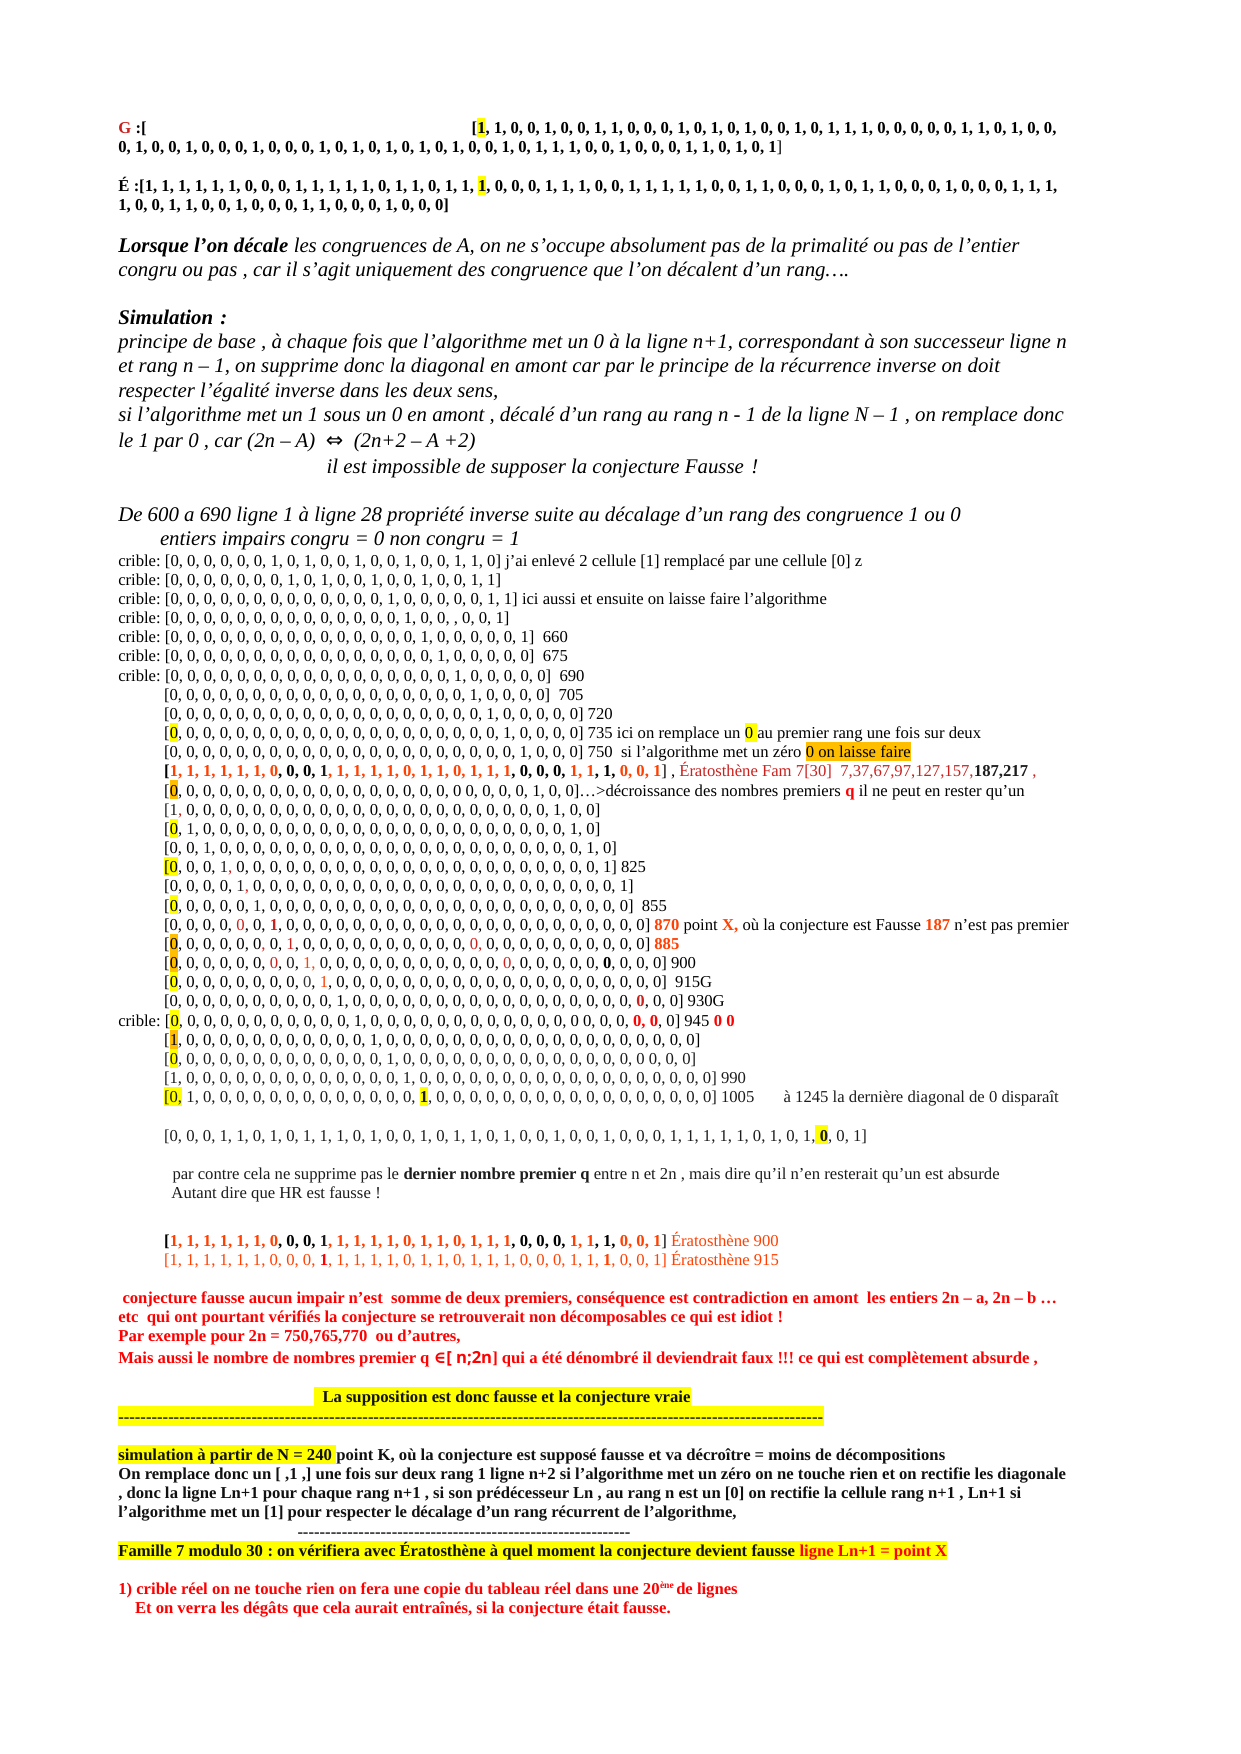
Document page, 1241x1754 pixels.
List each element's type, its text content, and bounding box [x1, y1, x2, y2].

text [1, 1, 1, 1, 1, 1, 0, 0, 0, 1, 1, 1, 1, 1, 0, 1, 1, 0, 1, 1, 1, 0, 0, 0, 1, 1, 1, 0, 0, 1] Ératosthène 915 [118, 1249, 1070, 1269]
text [1, 0, 0, 0, 0, 0, 0, 0, 0, 0, 0, 0, 0, 0, 1, 0, 0, 0, 0, 0, 0, 0, 0, 0, 0, 0, 0, 0, 0, 0, 0, 0, 0] 990 [118, 1068, 1070, 1087]
text [0, 0, 0, 0, 0, 1, 0, 0, 0, 0, 0, 0, 0, 0, 0, 0, 0, 0, 0, 0, 0, 0, 0, 0, 0, 0, 0, 0] 855 [118, 895, 1070, 914]
text [1, 0, 0, 0, 0, 0, 0, 0, 0, 0, 0, 0, 1, 0, 0, 0, 0, 0, 0, 0, 0, 0, 0, 0, 0, 0, 0, 0, 0, 0, 0, 0] [118, 1029, 1070, 1049]
text [0, 0, 0, 0, 0, 0, 0, 0, 0, 0, 0, 0, 0, 0, 0, 0, 0, 0 0, 0, 0, 0, 1, 0, 0]…>décroissance des nombres premiers q il ne peut en rester qu’un [118, 780, 1070, 799]
text [0, 0, 0, 0, 0, 0, 0, 0, 0, 0, 1, 0, 0, 0, 0, 0, 0, 0, 0, 0, 0, 0, 0, 0, 0, 0, 0, 0, 0, 0, 0] 930G [118, 991, 1070, 1010]
text 1) crible réel on ne touche rien on fera une copie du tableau réel dans une 20ène de lignes [118, 1579, 1070, 1598]
text [0, 0, 0, 0, 0, 0, 0, 1, 0, 0, 0, 0, 0, 0, 0, 0, 0, 0, 0, 0, 0, 0, 0, 0, 0, 0, 0, 0, 0] 885 [118, 934, 1070, 953]
text crible: [0, 0, 0, 0, 0, 0, 0, 0, 0, 0, 0, 0, 0, 0, 0, 0, 0, 1, 0, 0, 0, 0, 0] 690 [118, 665, 1070, 684]
text [0, 0, 0, 1, 0, 0, 0, 0, 0, 0, 0, 0, 0, 0, 0, 0, 0, 0, 0, 0, 0, 0, 0, 0, 0, 0, 1] 825 [118, 857, 1070, 876]
text [0, 0, 0, 0, 0, 0, 0, 0, 1, 0, 0, 0, 0, 0, 0, 0, 0, 0, 0, 0, 0, 0, 0, 0, 0, 0, 0, 0, 0, 0] 900 [118, 953, 1070, 972]
text La supposition est donc fausse et la conjecture vraie [118, 1387, 1070, 1406]
text Par exemple pour 2n = 750,765,770 ou d’autres, [118, 1326, 1070, 1345]
text [1, 1, 1, 1, 1, 1, 0, 0, 0, 1, 1, 1, 1, 1, 0, 1, 1, 0, 1, 1, 1, 0, 0, 0, 1, 1, 1, 0, 0, 1] , Ératosthène Fam 7[30] 7,37,67,97,127,157,187,217 , [118, 761, 1070, 780]
text conjecture fausse aucun impair n’est somme de deux premiers, conséquence est contradiction en amont les entiers 2n – a, 2n – b … [118, 1288, 1070, 1307]
text crible: [0, 0, 0, 0, 0, 0, 0, 0, 0, 0, 0, 0, 0, 0, 1, 0, 0, , 0, 0, 1] [118, 608, 1070, 627]
text [0, 1, 0, 0, 0, 0, 0, 0, 0, 0, 0, 0, 0, 0, 0, 0, 0, 0, 0, 0, 0, 0, 0, 0, 1, 0] [118, 819, 1070, 838]
text crible: [0, 0, 0, 0, 0, 0, 1, 0, 1, 0, 0, 1, 0, 0, 1, 0, 0, 1, 1, 0] j’ai enlevé 2 cellule [1] remplacé par une cellule [0] z [118, 550, 1070, 569]
text [0, 0, 0, 0, 0, 0, 1, 0, 0, 0, 0, 0, 0, 0, 0, 0, 0, 0, 0, 0, 0, 0, 0, 0, 0, 0, 0, 0, 0] 870 point X, où la conjecture est Fausse 187 n’est pas premier [118, 914, 1070, 934]
text [0, 0, 0, 0, 0, 0, 0, 0, 0, 0, 0, 0, 0, 0, 0, 0, 0, 0, 0, 0, 0, 1, 0, 0, 0] 750 si l’algorithme met un zéro 0 on laisse faire [118, 742, 1070, 761]
text [0, 0, 1, 0, 0, 0, 0, 0, 0, 0, 0, 0, 0, 0, 0, 0, 0, 0, 0, 0, 0, 0, 0, 0, 0, 1, 0] [118, 838, 1070, 857]
text De 600 a 690 ligne 1 à ligne 28 propriété inverse suite au décalage d’un rang des congruence 1 ou 0 [118, 502, 1070, 526]
text [0, 0, 0, 0, 0, 0, 0, 0, 0, 0, 0, 0, 0, 0, 0, 0, 0, 0, 1, 0, 0, 0, 0] 705 [118, 684, 1070, 704]
text [0, 0, 0, 0, 0, 0, 0, 0, 0, 0, 0, 0, 0, 0, 0, 0, 0, 0, 0, 1, 0, 0, 0, 0, 0] 720 [118, 704, 1070, 723]
text crible: [0, 0, 0, 0, 0, 0, 0, 0, 0, 0, 0, 0, 0, 1, 0, 0, 0, 0, 0, 1, 1] ici aussi et ensuite on laisse faire l’algorithme [118, 589, 1070, 608]
text [0, 0, 0, 0, 0, 0, 0, 0, 0, 1, 0, 0, 0, 0, 0, 0, 0, 0, 0, 0, 0, 0, 0, 0, 0, 0, 0, 0, 0, 0] 915G [118, 972, 1070, 991]
text crible: [0, 0, 0, 0, 0, 0, 0, 1, 0, 1, 0, 0, 1, 0, 0, 1, 0, 0, 1, 1] [118, 569, 1070, 589]
text Lorsque l’on décale les congruences de A, on ne s’occupe absolument pas de la primalité ou pas de l’entier congru ou pas , car il s’agit uniquement des congruence que l’on décalent d’un rang…. [118, 233, 1070, 281]
text crible: [0, 0, 0, 0, 0, 0, 0, 0, 0, 0, 0, 1, 0, 0, 0, 0, 0, 0, 0, 0, 0, 0, 0, 0, 0 0, 0, 0, 0, 0, 0] 945 0 0 [118, 1010, 1070, 1029]
text Autant dire que HR est fausse ! [118, 1183, 1070, 1202]
text É :[1, 1, 1, 1, 1, 1, 0, 0, 0, 1, 1, 1, 1, 1, 0, 1, 1, 0, 1, 1, 1, 0, 0, 0, 1, 1, 1, 0, 0, 1, 1, 1, 1, 1, 0, 0, 1, 1, 0, 0, 0, 1, 0, 1, 1, 0, 0, 0, 1, 0, 0, 0, 1, 1, 1, 1, 0, 0, 1, 1, 0, 0, 1, 0, 0, 0, 1, 1, 0, 0, 0, 1, 0, 0, 0] [118, 176, 1070, 214]
text entiers impairs congru = 0 non congru = 1 [118, 526, 1070, 550]
text ------------------------------------------------------------ [118, 1521, 1070, 1541]
text [0, 0, 0, 0, 0, 0, 0, 0, 0, 0, 0, 0, 0, 1, 0, 0, 0, 0, 0, 0, 0, 0, 0, 0, 0, 0, 0, 0, 0 0, 0, 0] [118, 1049, 1070, 1068]
text [1, 0, 0, 0, 0, 0, 0, 0, 0, 0, 0, 0, 0, 0, 0, 0, 0, 0, 0, 0, 0, 0, 0, 1, 0, 0] [118, 799, 1070, 819]
text Famille 7 modulo 30 : on vérifiera avec Ératosthène à quel moment la conjecture devient fausse ligne Ln+1 = point X [118, 1541, 1070, 1560]
text par contre cela ne supprime pas le dernier nombre premier q entre n et 2n , mais dire qu’il n’en resterait qu’un est absurde [118, 1164, 1070, 1183]
text simulation à partir de N = 240 point K, où la conjecture est supposé fausse et va décroître = moins de décompositions [118, 1445, 1070, 1464]
text G :[ [1, 1, 0, 0, 1, 0, 0, 1, 1, 0, 0, 0, 1, 0, 1, 0, 1, 0, 0, 1, 0, 1, 1, 1, 0, 0, 0, 0, 0, 1, 1, 0, 1, 0, 0, 0, 1, 0, 0, 1, 0, 0, 0, 1, 0, 0, 0, 1, 0, 1, 0, 1, 0, 1, 0, 1, 0, 0, 1, 0, 1, 1, 1, 0, 0, 1, 0, 0, 0, 1, 1, 0, 1, 0, 1] [118, 118, 1070, 156]
text il est impossible de supposer la conjecture Fausse ! [118, 454, 1070, 478]
text etc qui ont pourtant vérifiés la conjecture se retrouverait non décomposables ce qui est idiot ! [118, 1307, 1070, 1326]
text [0, 0, 0, 1, 1, 0, 1, 0, 1, 1, 1, 0, 1, 0, 0, 1, 0, 1, 1, 0, 1, 0, 0, 1, 0, 0, 1, 0, 0, 0, 1, 1, 1, 1, 1, 0, 1, 0, 1, 0, 0, 1] [118, 1125, 1070, 1144]
text crible: [0, 0, 0, 0, 0, 0, 0, 0, 0, 0, 0, 0, 0, 0, 0, 0, 1, 0, 0, 0, 0, 0] 675 [118, 646, 1070, 665]
text si l’algorithme met un 1 sous un 0 en amont , décalé d’un rang au rang n - 1 de la ligne N – 1 , on remplace donc le 1 par 0 , car (2n – A) ⇔ (2n+2 – A +2) [118, 402, 1070, 454]
text [0, 0, 0, 0, 1, 0, 0, 0, 0, 0, 0, 0, 0, 0, 0, 0, 0, 0, 0, 0, 0, 0, 0, 0, 0, 0, 0, 1] [118, 876, 1070, 895]
text ------------------------------------------------------------------------------------------------------------------------------- [118, 1406, 1070, 1426]
text On remplace donc un [ ,1 ,] une fois sur deux rang 1 ligne n+2 si l’algorithme met un zéro on ne touche rien et on rectifie les diagonale , donc la ligne Ln+1 pour chaque rang n+1 , si son prédécesseur Ln , au rang n est un [0] on rectifie la cellule rang n+1 , Ln+1 si l’algorithme met un [1] pour respecter le décalage d’un rang récurrent de l’algorithme, [118, 1464, 1070, 1521]
text [0, 1, 0, 0, 0, 0, 0, 0, 0, 0, 0, 0, 0, 0, 0, 1, 0, 0, 0, 0, 0, 0, 0, 0, 0, 0, 0, 0, 0, 0, 0, 0, 0] 1005 à 1245 la dernière diagonal de 0 disparaît [118, 1087, 1070, 1106]
text Mais aussi le nombre de nombres premier q ∈[ n;2n] qui a été dénombré il deviendrait faux !!! ce qui est complètement absurde , [118, 1345, 1070, 1368]
text [0, 0, 0, 0, 0, 0, 0, 0, 0, 0, 0, 0, 0, 0, 0, 0, 0, 0, 0, 0, 1, 0, 0, 0, 0] 735 ici on remplace un 0 au premier rang une fois sur deux [118, 723, 1070, 742]
text Et on verra les dégâts que cela aurait entraînés, si la conjecture était fausse. [118, 1598, 1070, 1617]
text principe de base , à chaque fois que l’algorithme met un 0 à la ligne n+1, correspondant à son successeur ligne n et rang n – 1, on supprime donc la diagonal en amont car par le principe de la récurrence inverse on doit respecter l’égalité inverse dans les deux sens, [118, 329, 1070, 402]
text Simulation : [118, 305, 1070, 329]
text crible: [0, 0, 0, 0, 0, 0, 0, 0, 0, 0, 0, 0, 0, 0, 0, 1, 0, 0, 0, 0, 0, 1] 660 [118, 627, 1070, 646]
text [1, 1, 1, 1, 1, 1, 0, 0, 0, 1, 1, 1, 1, 1, 0, 1, 1, 0, 1, 1, 1, 0, 0, 0, 1, 1, 1, 0, 0, 1] Ératosthène 900 [118, 1230, 1070, 1249]
